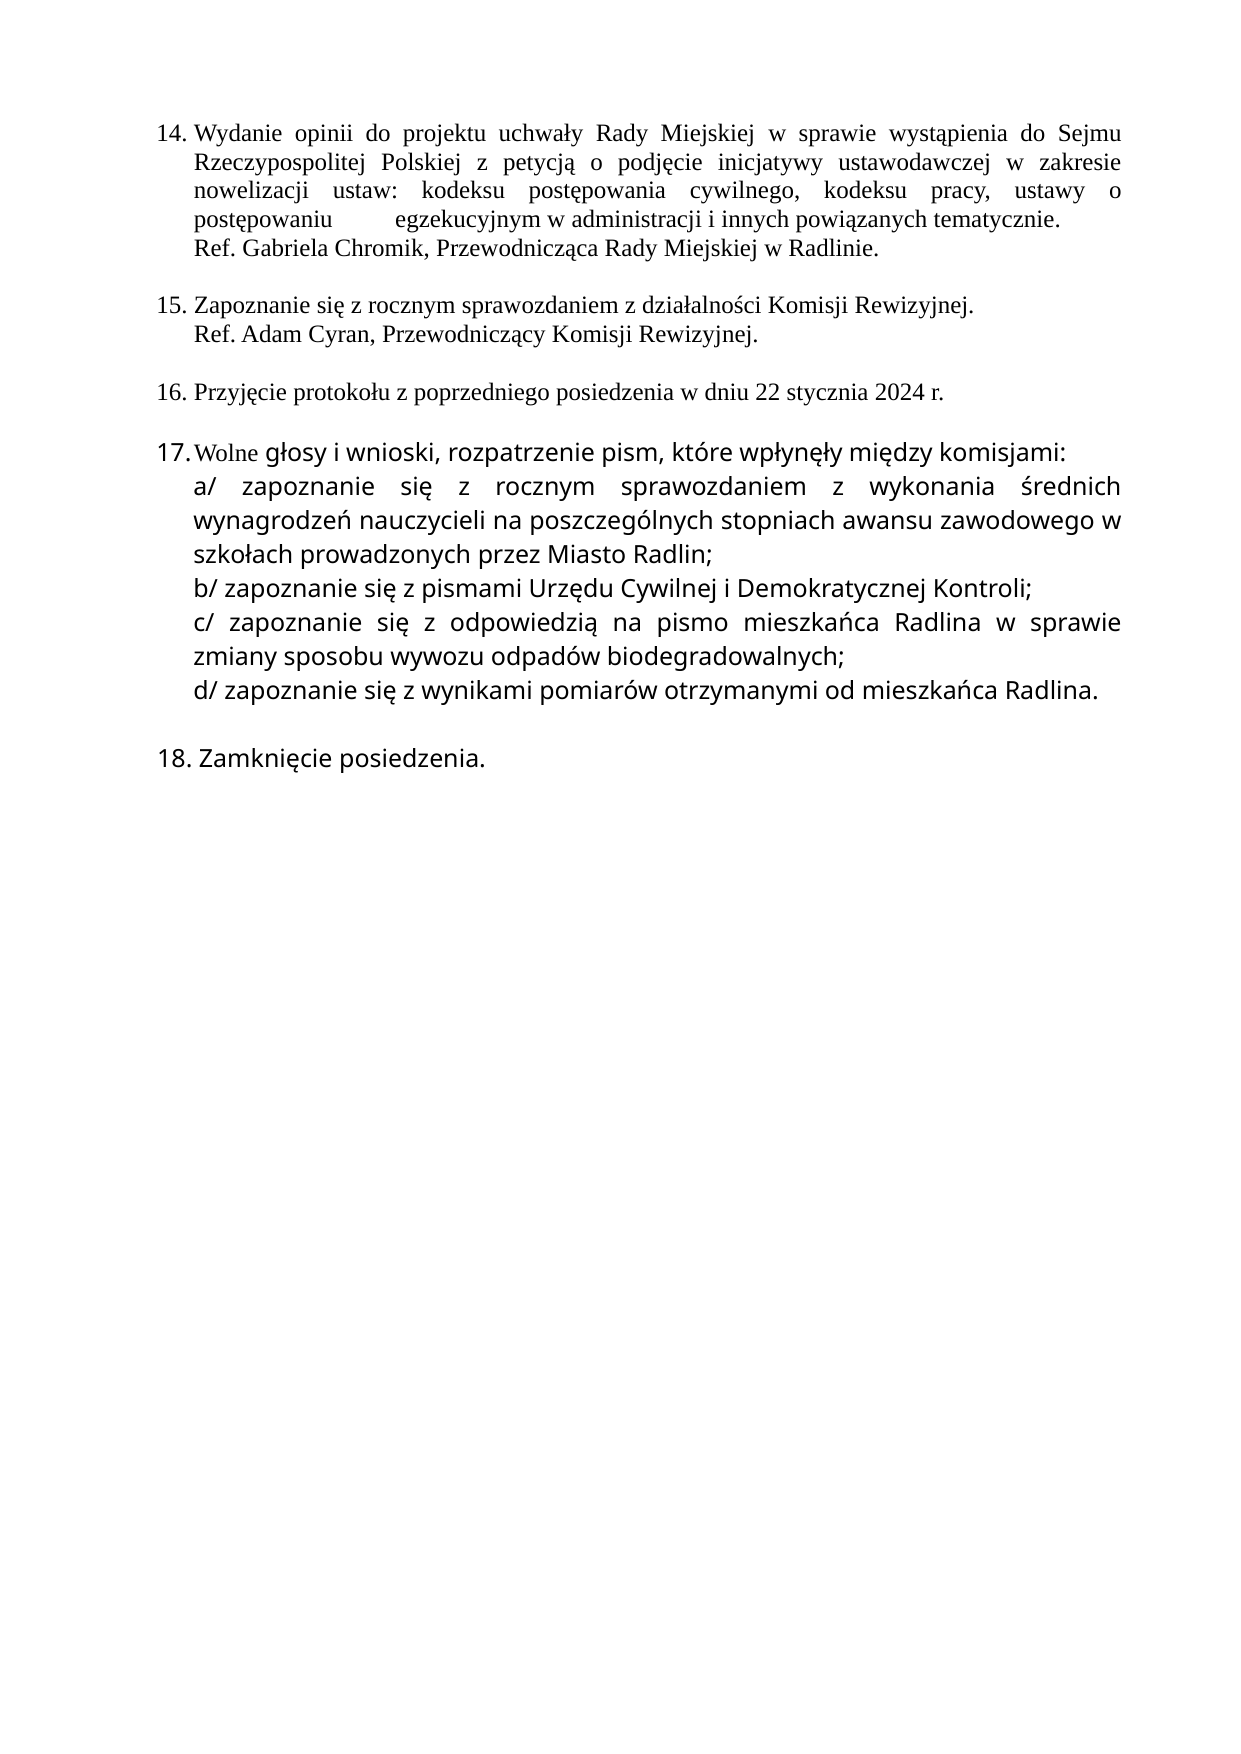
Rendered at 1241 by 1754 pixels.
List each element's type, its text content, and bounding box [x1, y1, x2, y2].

list c/ zapoznanie się z odpowiedzią na pismo mieszkańca Radlina w sprawie zmiany sposobu wywozu odpadów biodegradowalnych; [156, 605, 1122, 673]
list Przyjęcie protokołu z poprzedniego posiedzenia w dniu 22 stycznia 2024 r. [156, 377, 1122, 406]
list Wydanie opinii do projektu uchwały Rady Miejskiej w sprawie wystąpienia do Sejmu Rzeczypospolitej Polskiej z petycją o podjęcie inicjatywy ustawodawczej w zakresie nowelizacji ustaw: kodeksu postępowania cywilnego, kodeksu pracy, ustawy o postępowaniu egzekucyjnym w administracji i innych powiązanych tematycznie. [156, 118, 1122, 233]
list Zapoznanie się z rocznym sprawozdaniem z działalności Komisji Rewizyjnej. [156, 291, 1122, 319]
list a/ zapoznanie się z rocznym sprawozdaniem z wykonania średnich wynagrodzeń nauczycieli na poszczególnych stopniach awansu zawodowego w szkołach prowadzonych przez Miasto Radlin; [156, 468, 1122, 571]
list d/ zapoznanie się z wynikami pomiarów otrzymanymi od mieszkańca Radlina. [156, 673, 1122, 707]
text 18. Zamknięcie posiedzenia. [118, 741, 1122, 775]
list Ref. Gabriela Chromik, Przewodnicząca Rady Miejskiej w Radlinie. [156, 233, 1122, 262]
list Wolne głosy i wnioski, rozpatrzenie pism, które wpłynęły między komisjami: [156, 434, 1122, 468]
list Ref. Adam Cyran, Przewodniczący Komisji Rewizyjnej. [156, 319, 1122, 348]
list b/ zapoznanie się z pismami Urzędu Cywilnej i Demokratycznej Kontroli; [156, 571, 1122, 605]
